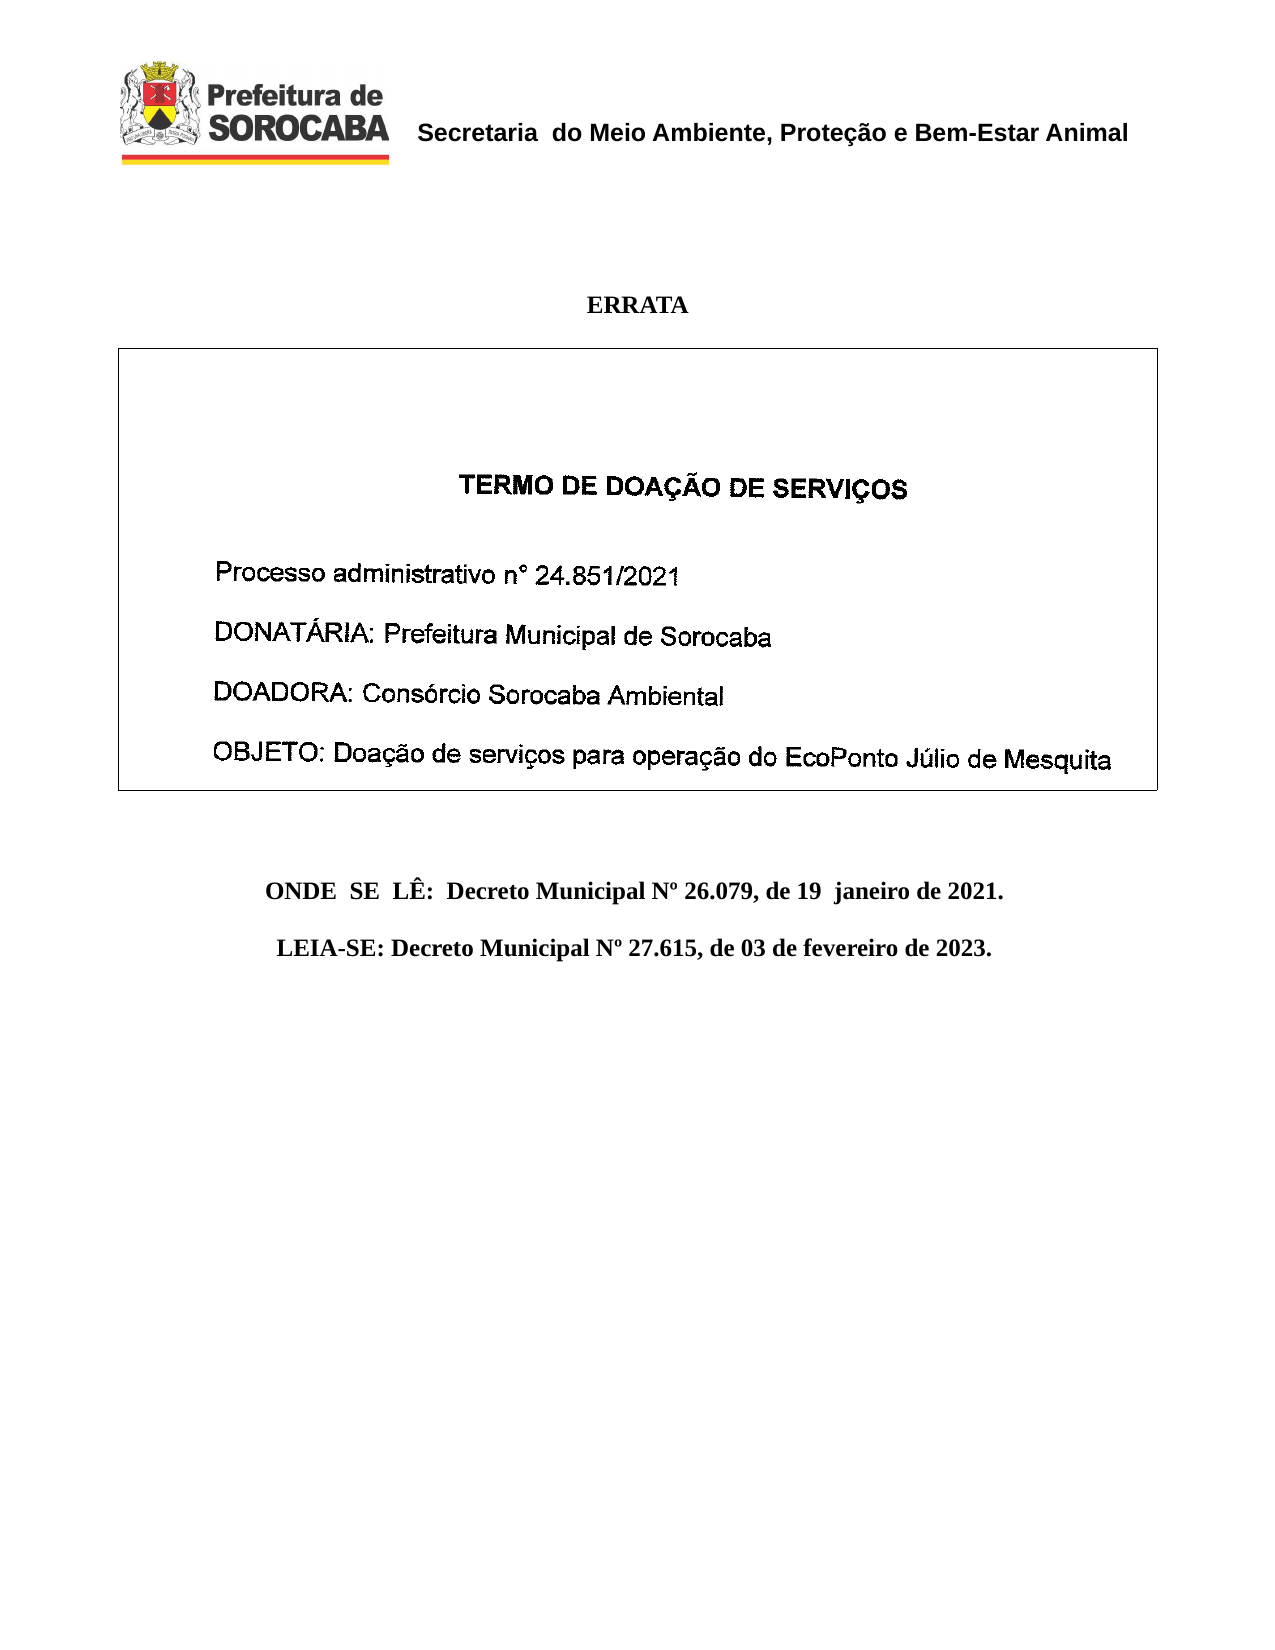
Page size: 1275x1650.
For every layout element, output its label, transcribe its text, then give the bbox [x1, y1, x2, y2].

picture [120, 61, 390, 165]
text LEIA-SE: Decreto Municipal Nº 27.615, de 03 de fevereiro de 2023. [118, 933, 1157, 962]
text Secretaria do Meio Ambiente, Proteção e Bem-Estar Animal [390, 118, 1157, 147]
text ONDE SE LÊ: Decreto Municipal Nº 26.079, de 19 janeiro de 2021. [118, 876, 1157, 905]
picture [121, 351, 1154, 787]
text ERRATA [118, 291, 1157, 319]
